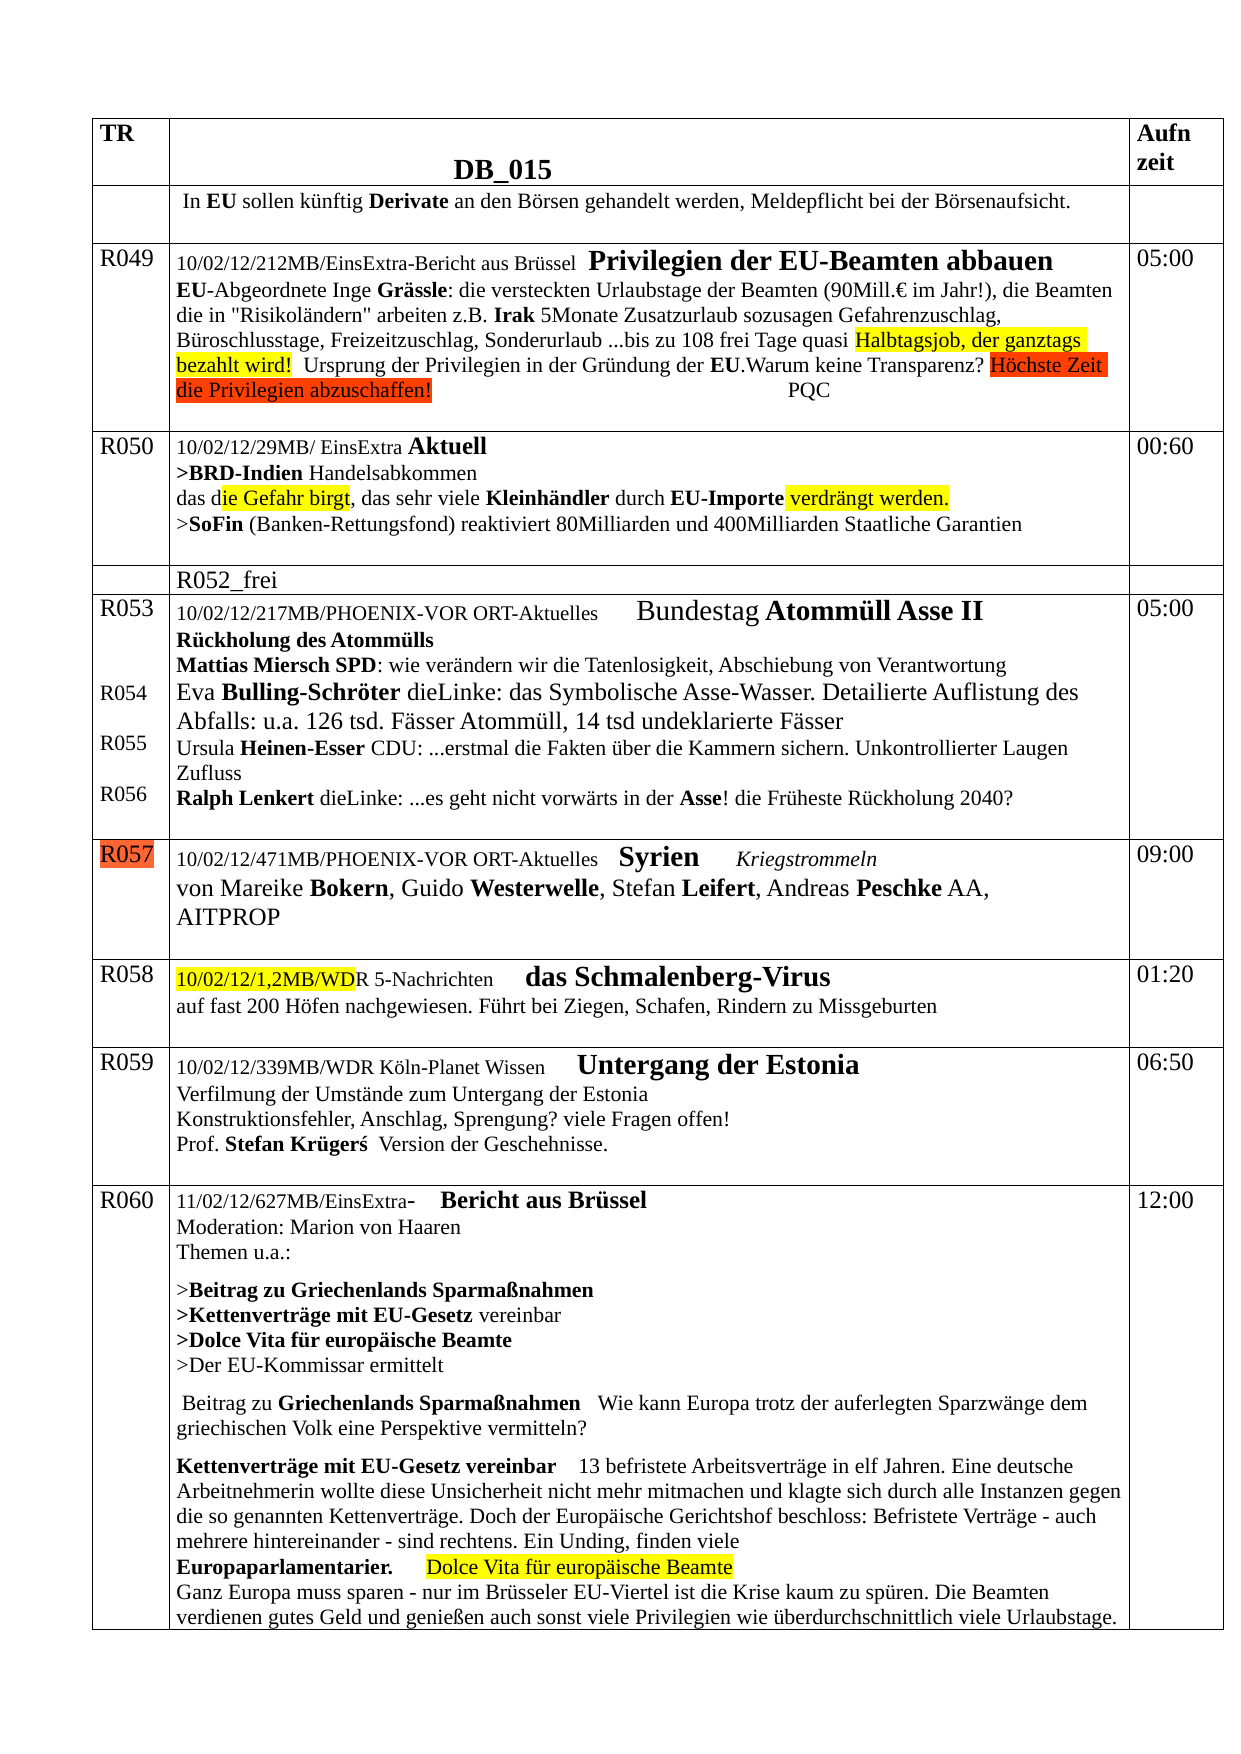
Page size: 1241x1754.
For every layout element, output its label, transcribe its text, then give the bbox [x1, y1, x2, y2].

table_cell R050 [93, 432, 169, 564]
table_cell R059 [93, 1048, 169, 1185]
table_cell R053 R054 R055 R056 [93, 595, 169, 839]
table_cell [93, 186, 169, 243]
table_cell [1130, 186, 1223, 243]
table_cell [93, 566, 169, 593]
table_cell 10/02/12/1,2MB/WDR 5-Nachrichten das Schmalenberg-Virus auf fast 200 Höfen nachgewiesen. Führt bei Ziegen, Schafen, Rindern zu Missgeburten [170, 960, 1129, 1047]
table_cell 09:00 [1130, 840, 1223, 959]
table_header DB_015 [170, 119, 1129, 185]
table_cell R052_frei [170, 566, 1129, 593]
table_cell R060 [93, 1186, 169, 1629]
table_cell 10/02/12/339MB/WDR Köln-Planet Wissen Untergang der Estonia Verfilmung der Umstände zum Untergang der Estonia Konstruktionsfehler, Anschlag, Sprengung? viele Fragen offen! Prof. Stefan Krügerś Version der Geschehnisse. [170, 1048, 1129, 1185]
table_cell 10/02/12/212MB/EinsExtra-Bericht aus Brüssel Privilegien der EU-Beamten abbauen EU-Abgeordnete Inge Grässle: die versteckten Urlaubstage der Beamten (90Mill.€ im Jahr!), die Beamten die in "Risikoländern" arbeiten z.B. Irak 5Monate Zusatzurlaub sozusagen Gefahrenzuschlag, Büroschlusstage, Freizeitzuschlag, Sonderurlaub ...bis zu 108 frei Tage quasi Halbtagsjob, der ganztags bezahlt wird! Ursprung der Privilegien in der Gründung der EU.Warum keine Transparenz? Höchste Zeit die Privilegien abzuschaffen! PQC [170, 244, 1129, 431]
table_header Aufn zeit [1130, 119, 1223, 185]
table_cell [1130, 566, 1223, 593]
table_cell 12:00 [1130, 1186, 1223, 1629]
table_cell 00:60 [1130, 432, 1223, 564]
table_cell R058 [93, 960, 169, 1047]
table_cell 10/02/12/29MB/ EinsExtra Aktuell >BRD-Indien Handelsabkommen das die Gefahr birgt, das sehr viele Kleinhändler durch EU-Importe verdrängt werden. >SoFin (Banken-Rettungsfond) reaktiviert 80Milliarden und 400Milliarden Staatliche Garantien [170, 432, 1129, 564]
table_cell R057 [93, 840, 169, 959]
table_cell In EU sollen künftig Derivate an den Börsen gehandelt werden, Meldepflicht bei der Börsenaufsicht. [170, 186, 1129, 243]
table_header TR [93, 119, 169, 185]
table_cell 10/02/12/471MB/PHOENIX-VOR ORT-Aktuelles Syrien Kriegstrommeln von Mareike Bokern, Guido Westerwelle, Stefan Leifert, Andreas Peschke AA, AITPROP [170, 840, 1129, 959]
table_cell 10/02/12/217MB/PHOENIX-VOR ORT-Aktuelles Bundestag Atommüll Asse II Rückholung des Atommülls Mattias Miersch SPD: wie verändern wir die Tatenlosigkeit, Abschiebung von Verantwortung Eva Bulling-Schröter dieLinke: das Symbolische Asse-Wasser. Detailierte Auflistung des Abfalls: u.a. 126 tsd. Fässer Atommüll, 14 tsd undeklarierte Fässer Ursula Heinen-Esser CDU: ...erstmal die Fakten über die Kammern sichern. Unkontrollierter Laugen Zufluss Ralph Lenkert dieLinke: ...es geht nicht vorwärts in der Asse! die Früheste Rückholung 2040? [170, 595, 1129, 839]
table_cell 11/02/12/627MB/EinsExtra- Bericht aus Brüssel Moderation: Marion von Haaren Themen u.a.: >Beitrag zu Griechenlands Sparmaßnahmen >Kettenverträge mit EU-Gesetz vereinbar >Dolce Vita für europäische Beamte >Der EU-Kommissar ermittelt Beitrag zu Griechenlands Sparmaßnahmen Wie kann Europa trotz der auferlegten Sparzwänge dem griechischen Volk eine Perspektive vermitteln? Kettenverträge mit EU-Gesetz vereinbar 13 befristete Arbeitsverträge in elf Jahren. Eine deutsche Arbeitnehmerin wollte diese Unsicherheit nicht mehr mitmachen und klagte sich durch alle Instanzen gegen die so genannten Kettenverträge. Doch der Europäische Gerichtshof beschloss: Befristete Verträge - auch mehrere hintereinander - sind rechtens. Ein Unding, finden viele Europaparlamentarier. Dolce Vita für europäische Beamte Ganz Europa muss sparen - nur im Brüsseler EU-Viertel ist die Krise kaum zu spüren. Die Beamten verdienen gutes Geld und genießen auch sonst viele Privilegien wie überdurchschnittlich viele Urlaubstage. [170, 1186, 1129, 1629]
table_cell 06:50 [1130, 1048, 1223, 1185]
table_cell 05:00 [1130, 595, 1223, 839]
table_cell 05:00 [1130, 244, 1223, 431]
table_cell R049 [93, 244, 169, 431]
table_cell 01:20 [1130, 960, 1223, 1047]
